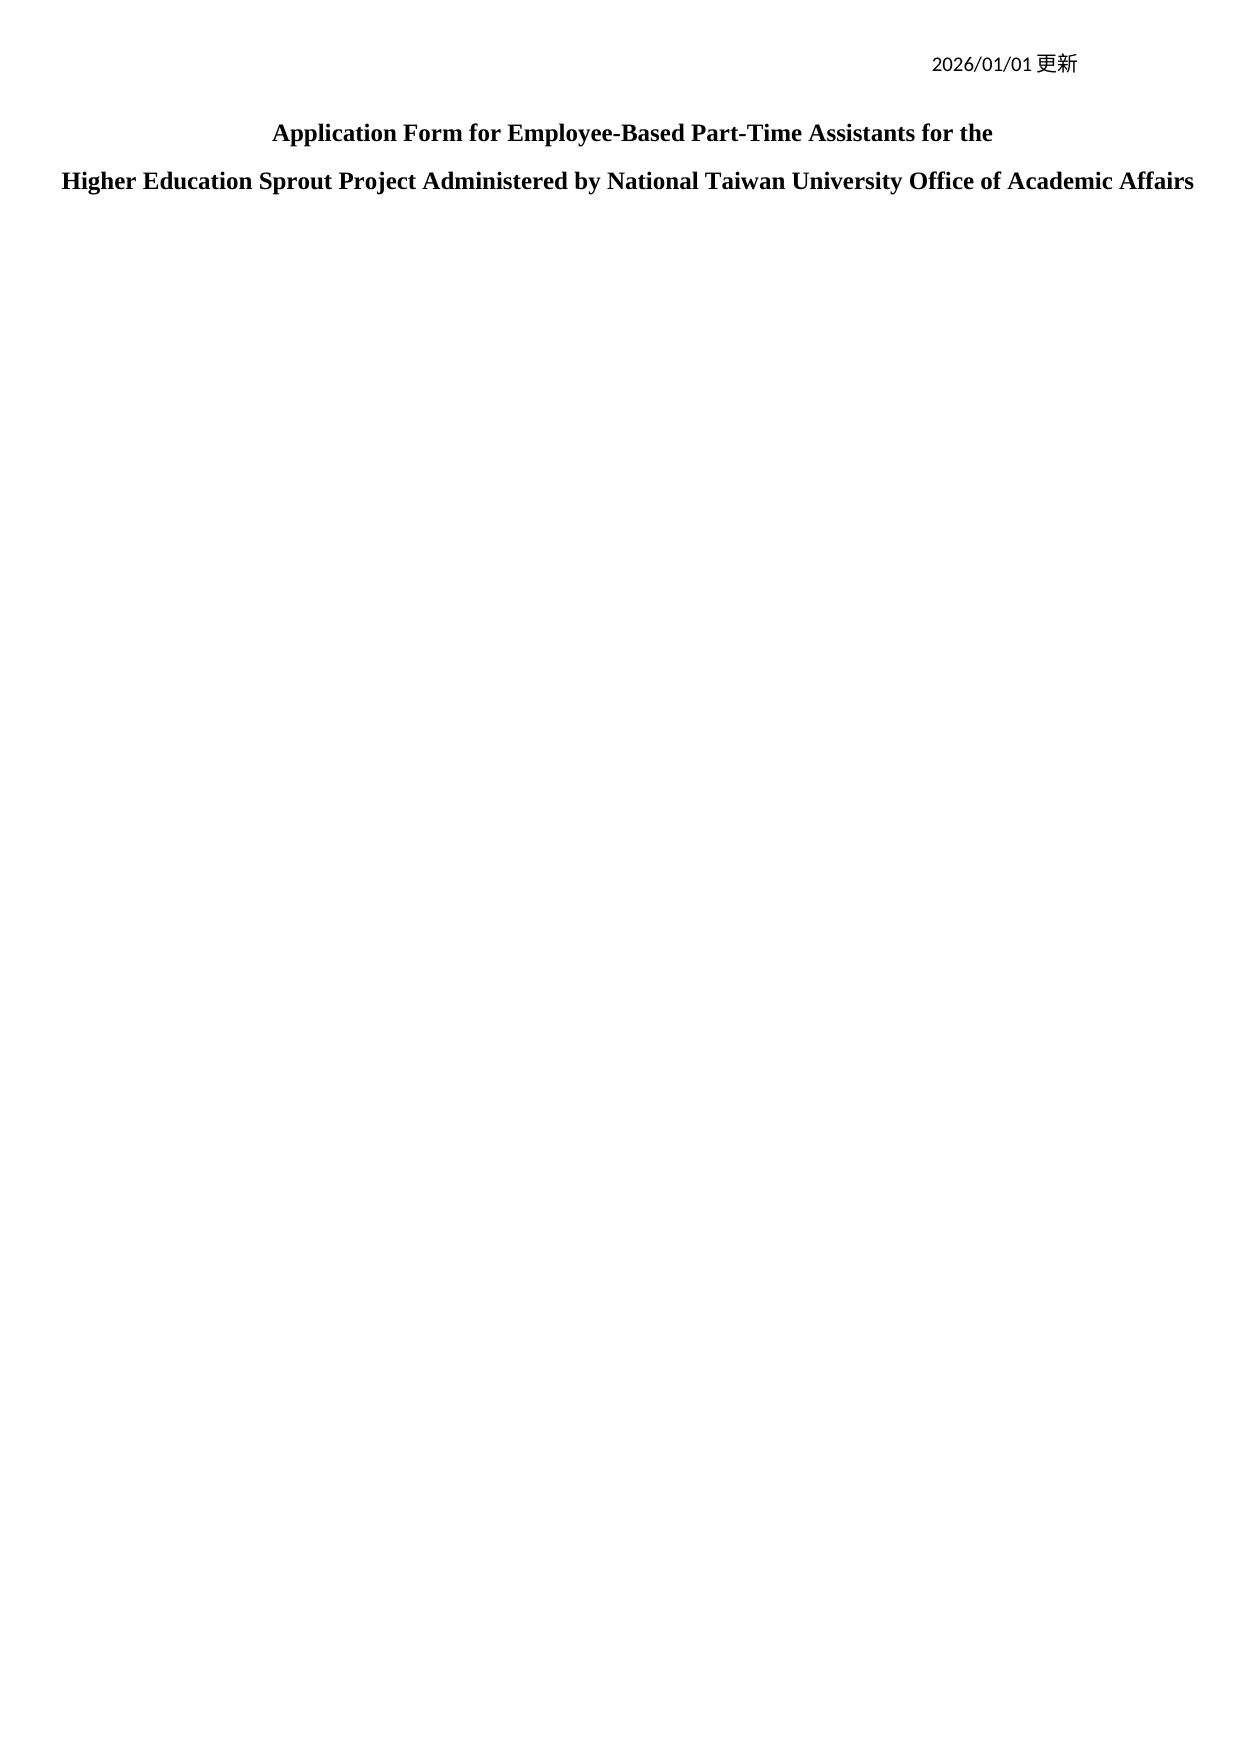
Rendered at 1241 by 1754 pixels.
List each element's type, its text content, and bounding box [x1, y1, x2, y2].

text Higher Education Sprout Project Administered by National Taiwan University Office of Academic Affairs [54, 176, 1201, 193]
text Application Form for Employee-Based Part-Time Assistants for the [187, 113, 1078, 151]
